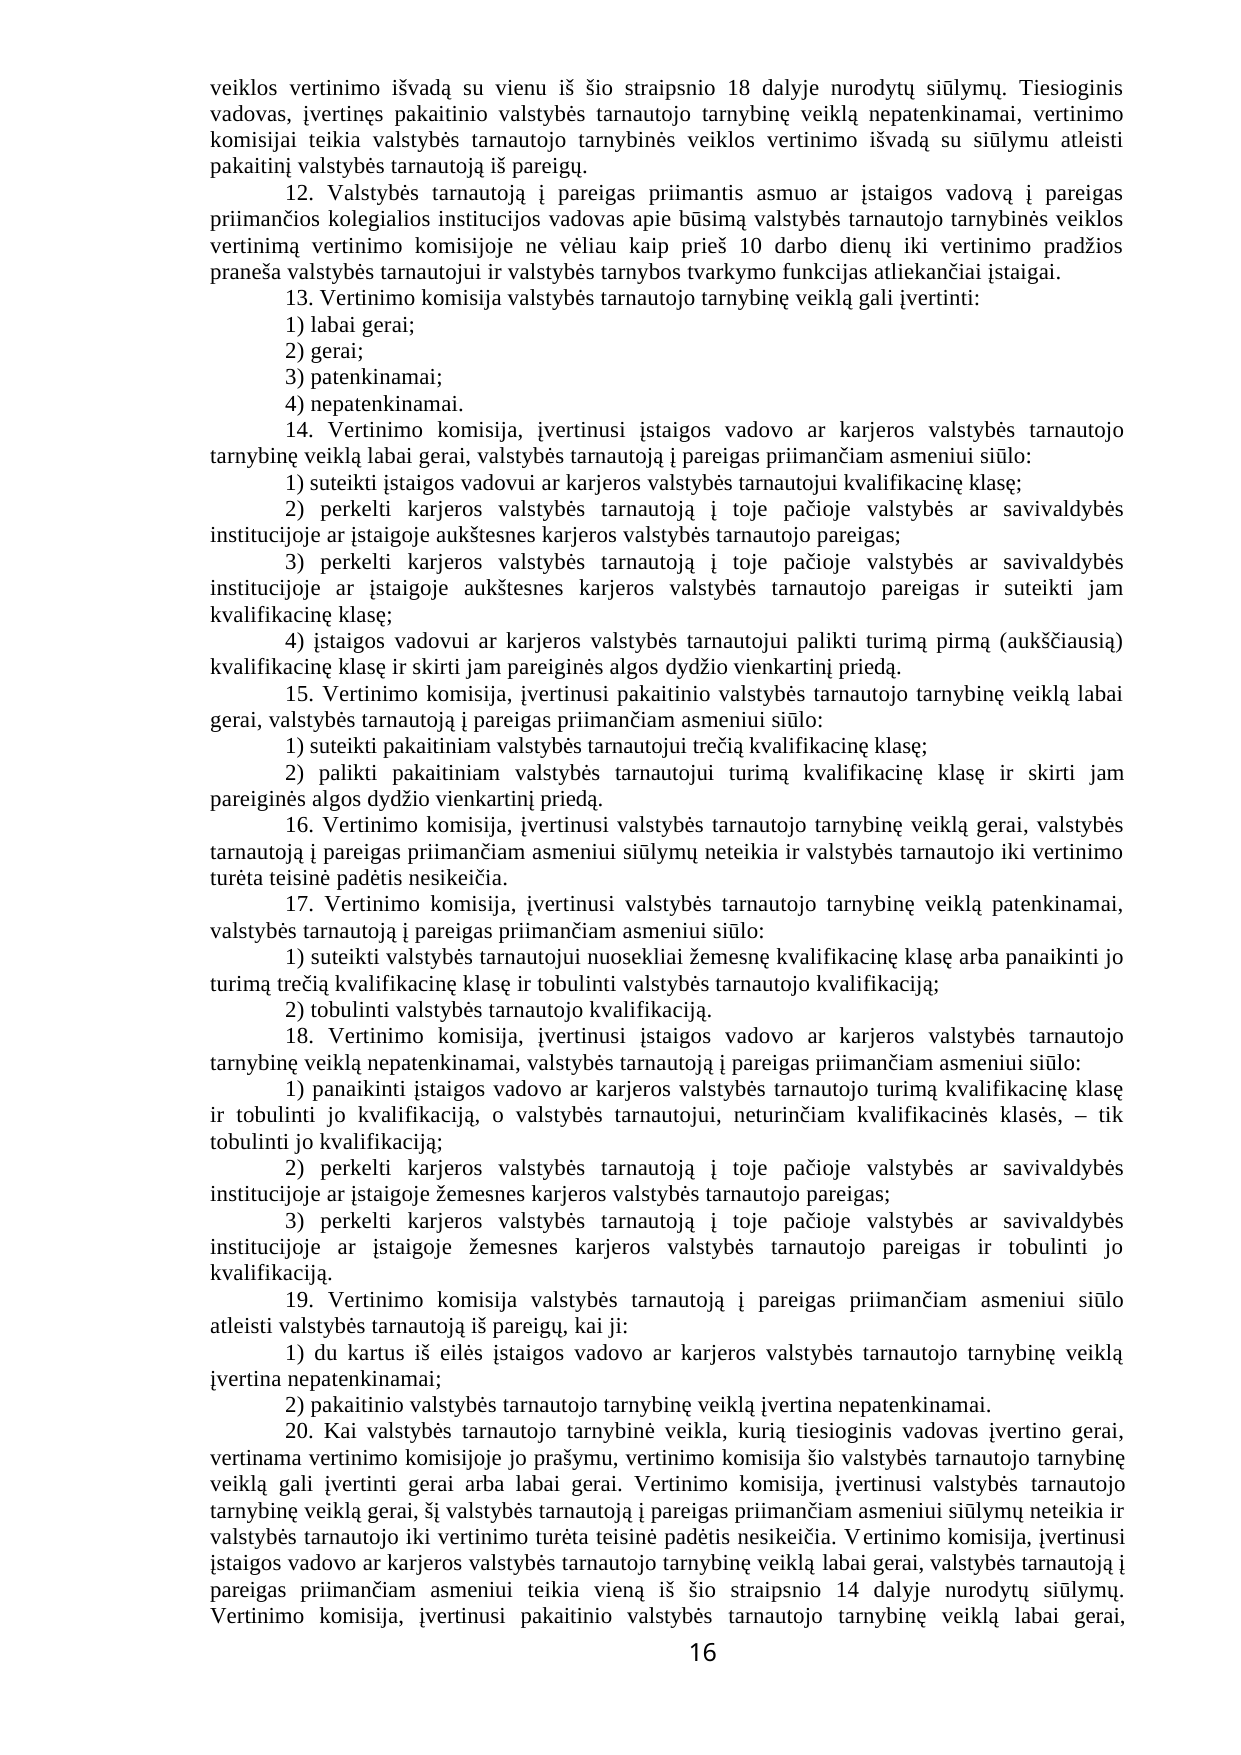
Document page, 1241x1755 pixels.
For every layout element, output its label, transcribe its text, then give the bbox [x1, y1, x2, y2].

text veiklos vertinimo išvadą su vienu iš šio straipsnio 18 dalyje nurodytų siūlymų. Tiesioginis vadovas, įvertinęs pakaitinio valstybės tarnautojo tarnybinę veiklą nepatenkinamai, vertinimo komisijai teikia valstybės tarnautojo tarnybinės veiklos vertinimo išvadą su siūlymu atleisti pakaitinį valstybės tarnautoją iš pareigų. [210, 73, 1126, 179]
text 4) įstaigos vadovui ar karjeros valstybės tarnautojui palikti turimą pirmą (aukščiausią) kvalifikacinę klasę ir skirti jam pareiginės algos dydžio vienkartinį priedą. [210, 627, 1126, 680]
text 16. Vertinimo komisija, įvertinusi valstybės tarnautojo tarnybinę veiklą gerai, valstybės tarnautoją į pareigas priimančiam asmeniui siūlymų neteikia ir valstybės tarnautojo iki vertinimo turėta teisinė padėtis nesikeičia. [210, 811, 1126, 891]
text 15. Vertinimo komisija, įvertinusi pakaitinio valstybės tarnautojo tarnybinę veiklą labai gerai, valstybės tarnautoją į pareigas priimančiam asmeniui siūlo: [210, 680, 1126, 732]
text 1) panaikinti įstaigos vadovo ar karjeros valstybės tarnautojo turimą kvalifikacinę klasę ir tobulinti jo kvalifikaciją, o valstybės tarnautojui, neturinčiam kvalifikacinės klasės, – tik tobulinti jo kvalifikaciją; [210, 1075, 1126, 1154]
text 14. Vertinimo komisija, įvertinusi įstaigos vadovo ar karjeros valstybės tarnautojo tarnybinę veiklą labai gerai, valstybės tarnautoją į pareigas priimančiam asmeniui siūlo: [210, 416, 1126, 469]
text 2) palikti pakaitiniam valstybės tarnautojui turimą kvalifikacinę klasę ir skirti jam pareiginės algos dydžio vienkartinį priedą. [210, 759, 1126, 811]
text 2) perkelti karjeros valstybės tarnautoją į toje pačioje valstybės ar savivaldybės institucijoje ar įstaigoje aukštesnes karjeros valstybės tarnautojo pareigas; [210, 495, 1126, 548]
text 3) perkelti karjeros valstybės tarnautoją į toje pačioje valstybės ar savivaldybės institucijoje ar įstaigoje žemesnes karjeros valstybės tarnautojo pareigas ir tobulinti jo kvalifikaciją. [210, 1207, 1126, 1286]
text 18. Vertinimo komisija, įvertinusi įstaigos vadovo ar karjeros valstybės tarnautojo tarnybinę veiklą nepatenkinamai, valstybės tarnautoją į pareigas priimančiam asmeniui siūlo: [210, 1022, 1126, 1075]
text 1) labai gerai; [210, 311, 1126, 337]
text 19. Vertinimo komisija valstybės tarnautoją į pareigas priimančiam asmeniui siūlo atleisti valstybės tarnautoją iš pareigų, kai ji: [210, 1286, 1126, 1338]
text 13. Vertinimo komisija valstybės tarnautojo tarnybinę veiklą gali įvertinti: [210, 284, 1126, 311]
text 4) nepatenkinamai. [210, 390, 1126, 416]
text 3) patenkinamai; [210, 363, 1126, 390]
text 20. Kai valstybės tarnautojo tarnybinė veikla, kurią tiesioginis vadovas įvertino gerai, vertinama vertinimo komisijoje jo prašymu, vertinimo komisija šio valstybės tarnautojo tarnybinę veiklą gali įvertinti gerai arba labai gerai. Vertinimo komisija, įvertinusi valstybės tarnautojo tarnybinę veiklą gerai, šį valstybės tarnautoją į pareigas priimančiam asmeniui siūlymų neteikia ir valstybės tarnautojo iki vertinimo turėta teisinė padėtis nesikeičia. Vertinimo komisija, įvertinusi įstaigos vadovo ar karjeros valstybės tarnautojo tarnybinę veiklą labai gerai, valstybės tarnautoją į pareigas priimančiam asmeniui teikia vieną iš šio straipsnio 14 dalyje nurodytų siūlymų. Vertinimo komisija, įvertinusi pakaitinio valstybės tarnautojo tarnybinę veiklą labai gerai, [210, 1418, 1126, 1628]
text 2) pakaitinio valstybės tarnautojo tarnybinę veiklą įvertina nepatenkinamai. [210, 1391, 1126, 1418]
text 2) perkelti karjeros valstybės tarnautoją į toje pačioje valstybės ar savivaldybės institucijoje ar įstaigoje žemesnes karjeros valstybės tarnautojo pareigas; [210, 1154, 1126, 1207]
text 2) tobulinti valstybės tarnautojo kvalifikaciją. [210, 996, 1126, 1022]
text 17. Vertinimo komisija, įvertinusi valstybės tarnautojo tarnybinę veiklą patenkinamai, valstybės tarnautoją į pareigas priimančiam asmeniui siūlo: [210, 891, 1126, 943]
text 1) suteikti įstaigos vadovui ar karjeros valstybės tarnautojui kvalifikacinę klasę; [210, 469, 1126, 495]
text 2) gerai; [210, 337, 1126, 363]
text 1) suteikti valstybės tarnautojui nuosekliai žemesnę kvalifikacinę klasę arba panaikinti jo turimą trečią kvalifikacinę klasę ir tobulinti valstybės tarnautojo kvalifikaciją; [210, 943, 1126, 996]
text 1) suteikti pakaitiniam valstybės tarnautojui trečią kvalifikacinę klasę; [210, 732, 1120, 759]
text 3) perkelti karjeros valstybės tarnautoją į toje pačioje valstybės ar savivaldybės institucijoje ar įstaigoje aukštesnes karjeros valstybės tarnautojo pareigas ir suteikti jam kvalifikacinę klasę; [210, 548, 1126, 627]
text 1) du kartus iš eilės įstaigos vadovo ar karjeros valstybės tarnautojo tarnybinę veiklą įvertina nepatenkinamai; [210, 1338, 1126, 1391]
text 12. Valstybės tarnautoją į pareigas priimantis asmuo ar įstaigos vadovą į pareigas priimančios kolegialios institucijos vadovas apie būsimą valstybės tarnautojo tarnybinės veiklos vertinimą vertinimo komisijoje ne vėliau kaip prieš 10 darbo dienų iki vertinimo pradžios praneša valstybės tarnautojui ir valstybės tarnybos tvarkymo funkcijas atliekančiai įstaigai. [210, 179, 1126, 284]
